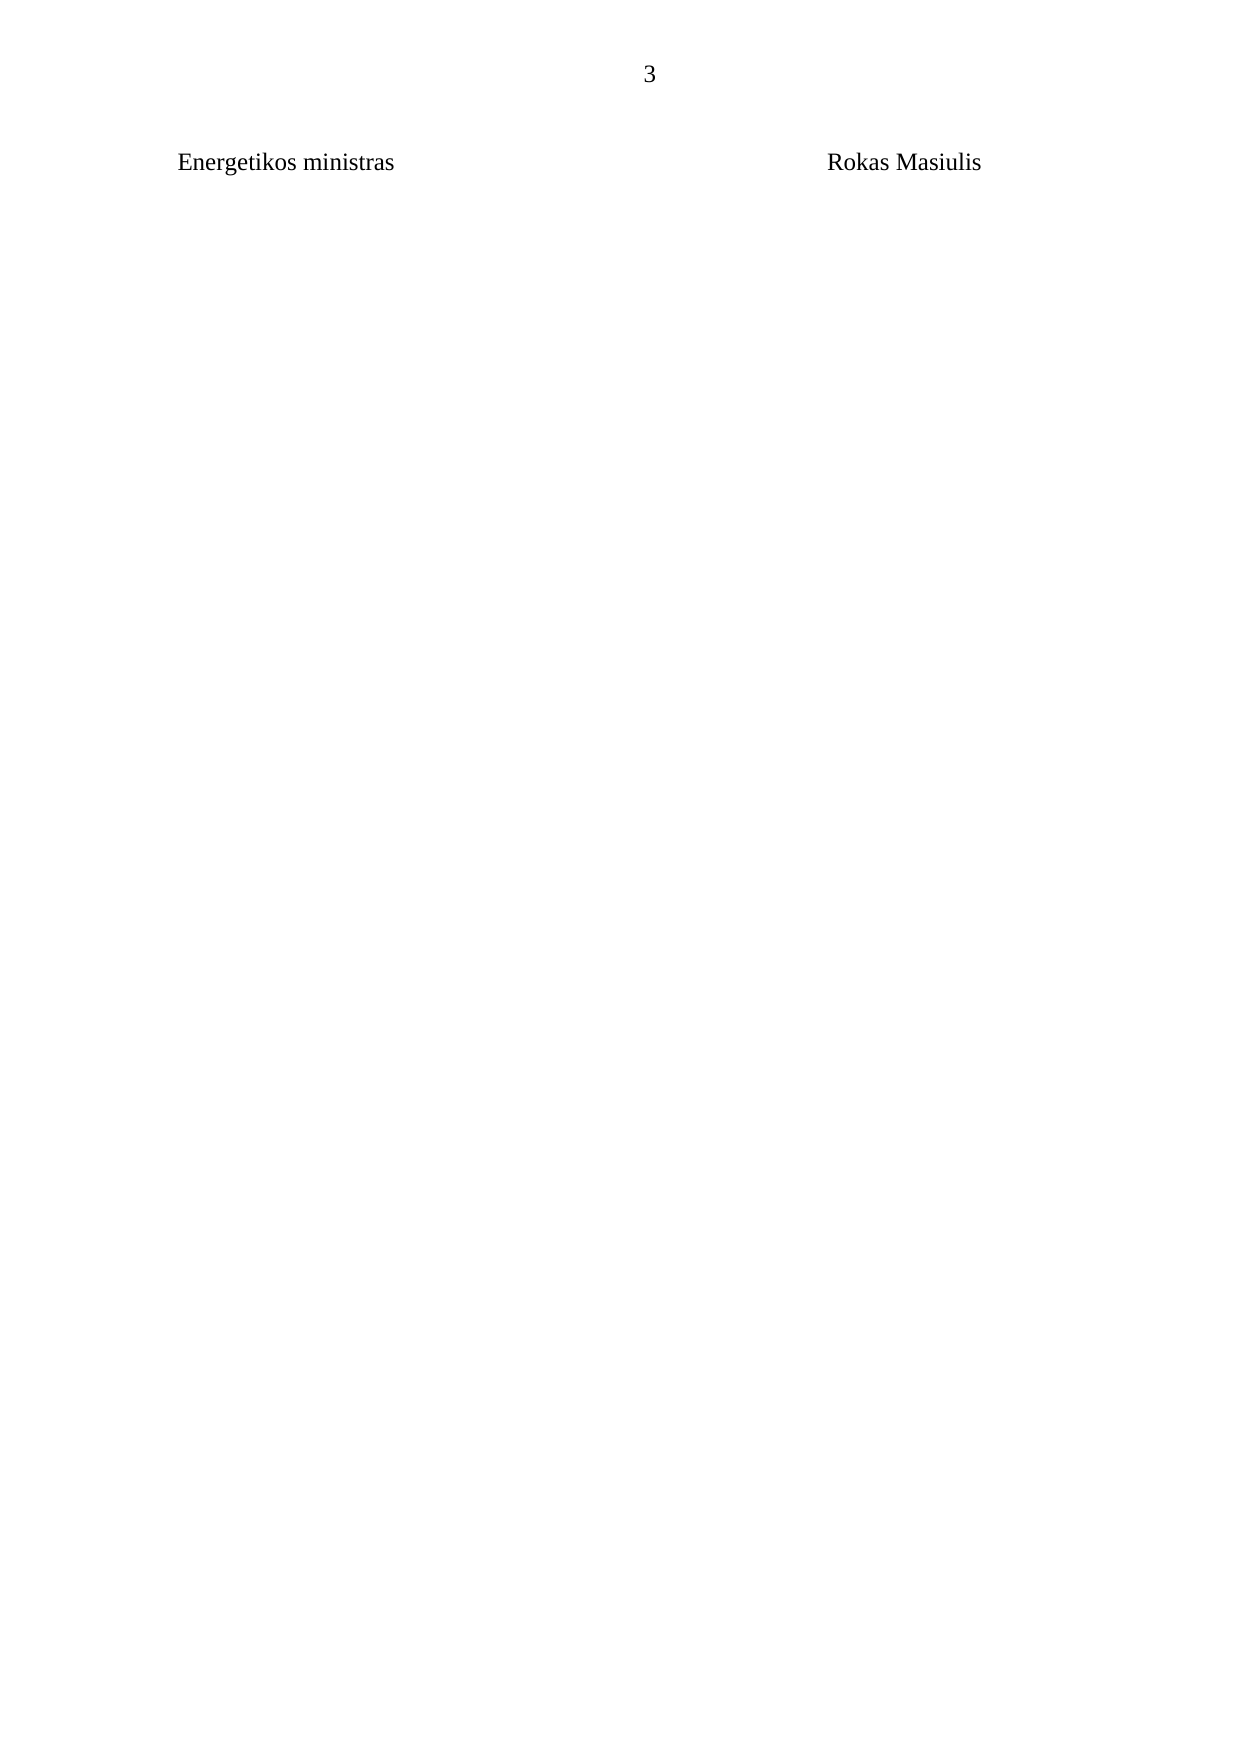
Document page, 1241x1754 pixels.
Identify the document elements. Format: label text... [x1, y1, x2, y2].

text Energetikos ministras Rokas Masiulis [177, 147, 1122, 176]
